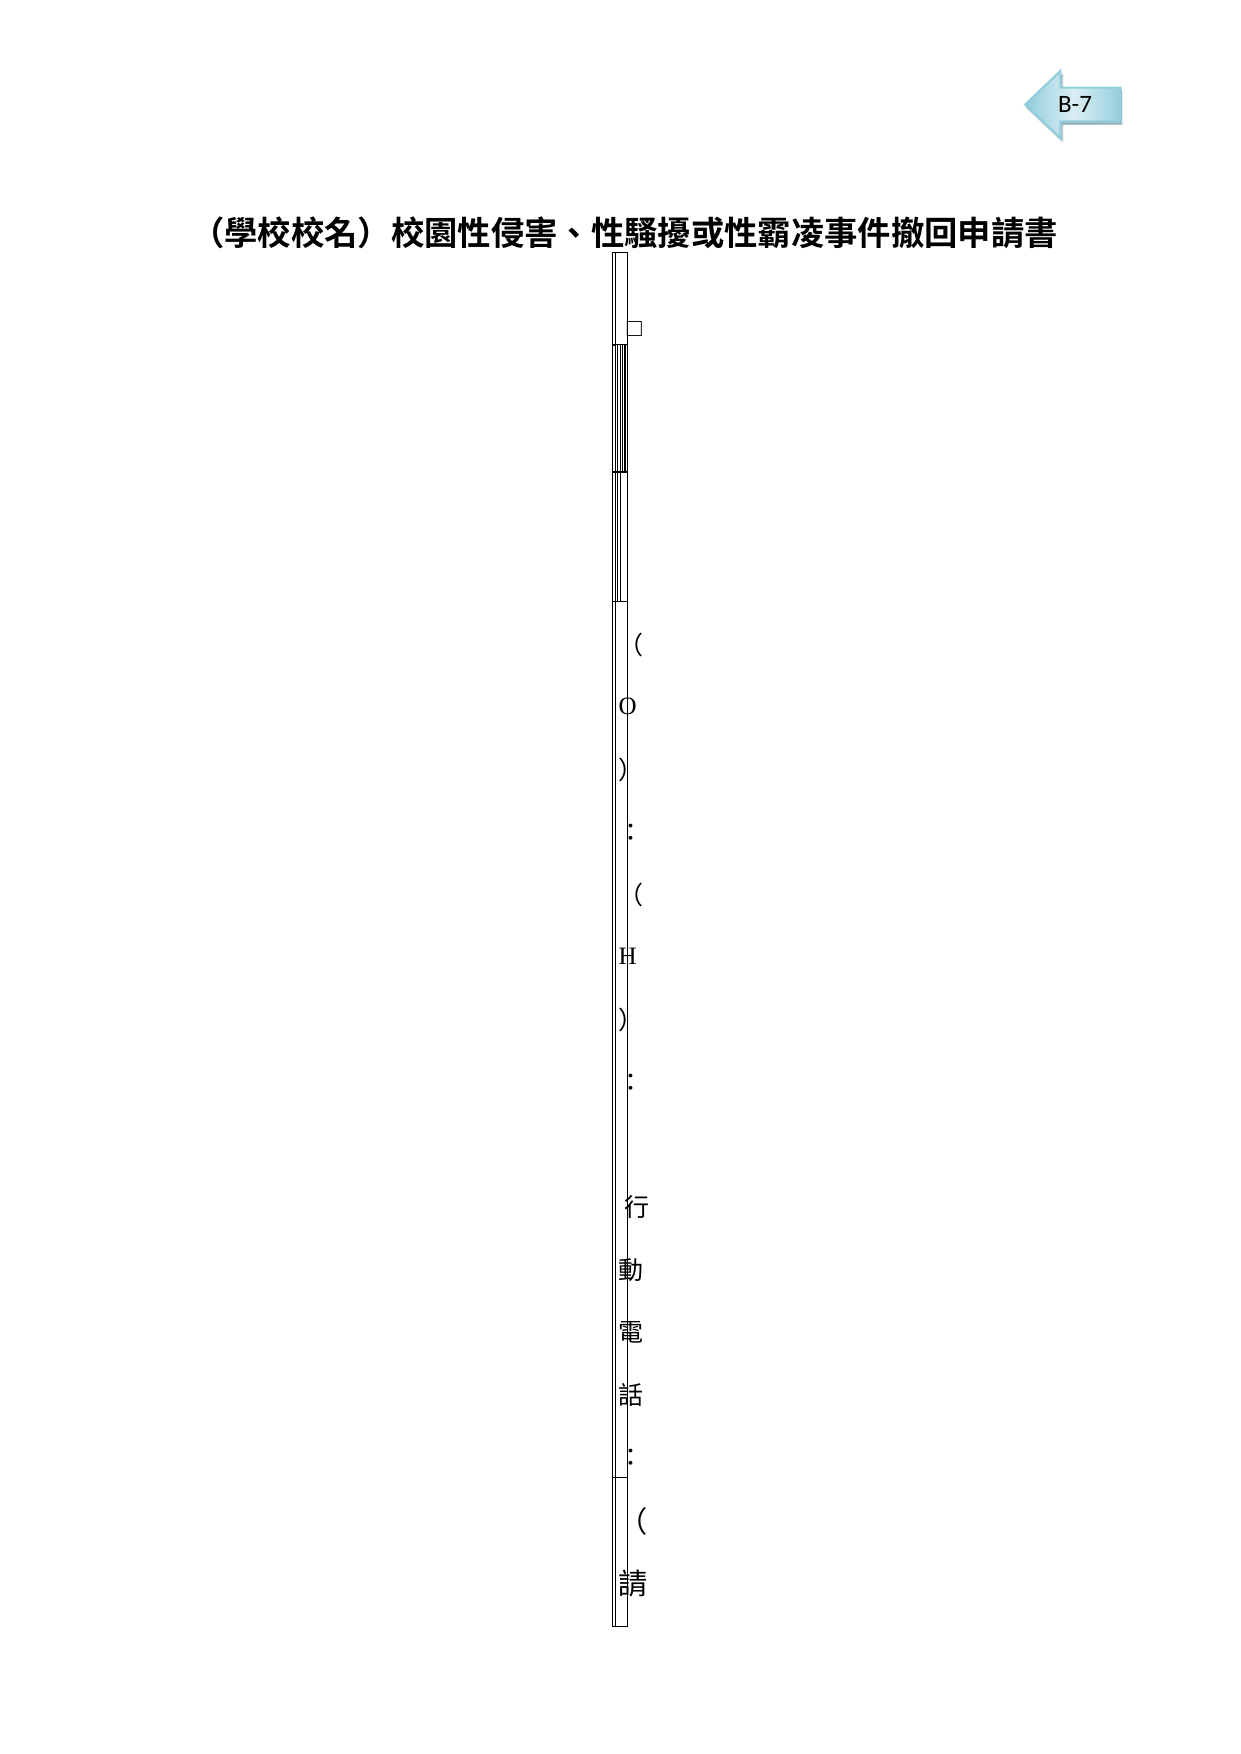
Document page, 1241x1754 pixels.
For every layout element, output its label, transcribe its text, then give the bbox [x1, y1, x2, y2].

table_cell （O）： （H）： 行動電話： [616, 602, 627, 1477]
table_header □疑似性侵害事件 □疑似性騷擾事件 □疑似性霸凌事件 □其他屬性平法事件 [616, 253, 627, 344]
table_cell （請簡要敘述或檢附原申請調查表之影本） [616, 1478, 627, 1626]
text （學校校名）校園性侵害、性騷擾或性霸凌事件撤回申請書 [118, 189, 1122, 252]
table_cell [621, 473, 627, 601]
